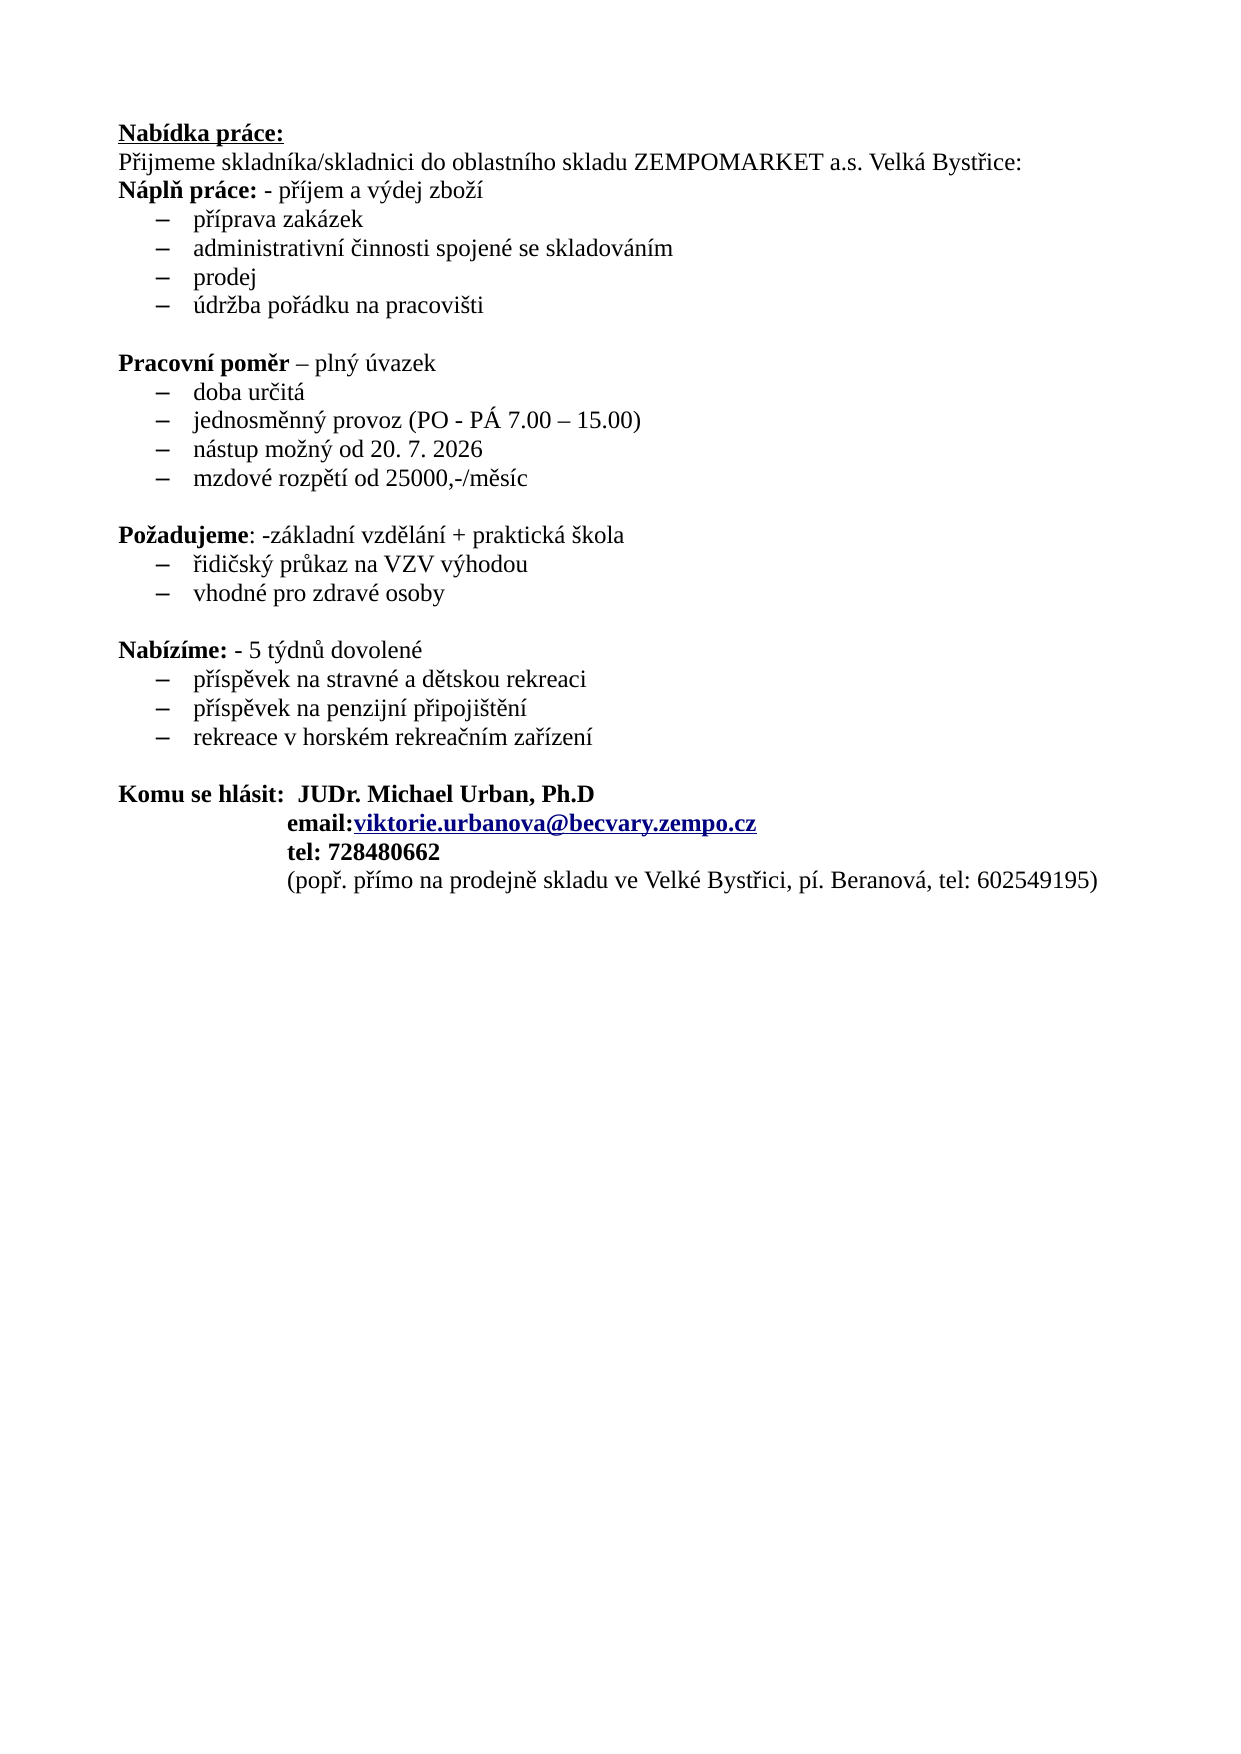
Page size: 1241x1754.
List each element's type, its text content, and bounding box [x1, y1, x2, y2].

text Nabízíme: - 5 týdnů dovolené [118, 636, 1122, 664]
list příspěvek na stravné a dětskou rekreaci [156, 664, 1122, 693]
list příspěvek na penzijní připojištění [156, 693, 1122, 722]
list administrativní činnosti spojené se skladováním [156, 233, 1122, 262]
list vhodné pro zdravé osoby [156, 578, 1122, 607]
list rekreace v horském rekreačním zařízení [156, 722, 1122, 751]
list mzdové rozpětí od 25000,-/měsíc [156, 463, 1122, 492]
text email:viktorie.urbanova@becvary.zempo.cz [118, 808, 1122, 837]
text (popř. přímo na prodejně skladu ve Velké Bystřici, pí. Beranová, tel: 602549195) [118, 866, 1122, 894]
list nástup možný od 20. 7. 2026 [156, 434, 1122, 463]
text tel: 728480662 [118, 837, 1122, 866]
text Nabídka práce: [118, 118, 1122, 147]
list prodej [156, 262, 1122, 291]
text Komu se hlásit: JUDr. Michael Urban, Ph.D [118, 779, 1122, 808]
list údržba pořádku na pracovišti [156, 291, 1122, 319]
text Pracovní poměr – plný úvazek [118, 348, 1122, 377]
list příprava zakázek [156, 204, 1122, 233]
text Přijmeme skladníka/skladnici do oblastního skladu ZEMPOMARKET a.s. Velká Bystřice: [118, 147, 1122, 176]
list doba určitá [156, 377, 1122, 406]
list jednosměnný provoz (PO - PÁ 7.00 – 15.00) [156, 406, 1122, 434]
text Požadujeme: -základní vzdělání + praktická škola [118, 521, 1122, 549]
list řidičský průkaz na VZV výhodou [156, 549, 1122, 578]
text Náplň práce: - příjem a výdej zboží [118, 176, 1122, 204]
